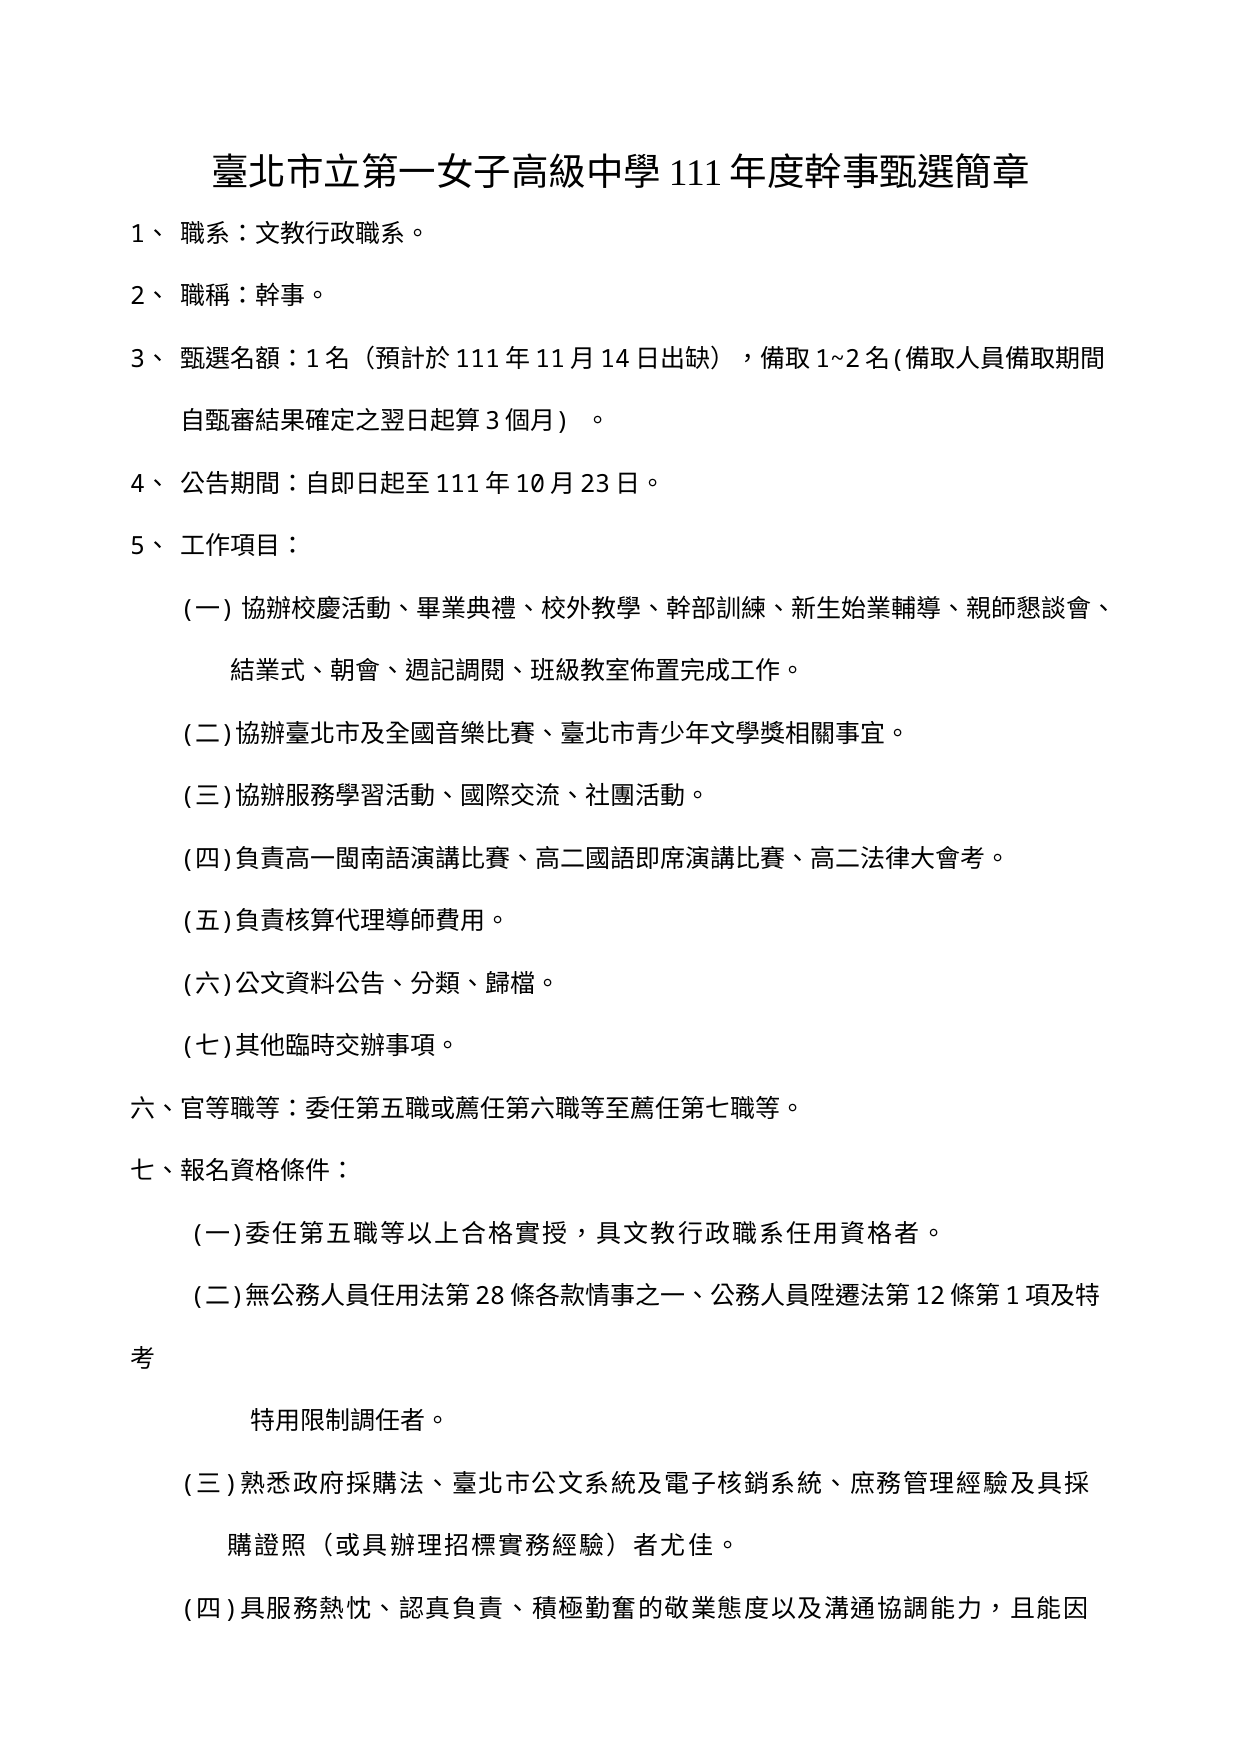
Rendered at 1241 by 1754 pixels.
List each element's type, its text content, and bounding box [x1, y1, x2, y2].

text (四)負責高一閩南語演講比賽、高二國語即席演講比賽、高二法律大會考。 [180, 814, 1110, 877]
list 甄選名額：1名（預計於111年11月14日出缺），備取1~2名(備取人員備取期間自甄審結果確定之翌日起算3個月) 。 [130, 314, 1110, 439]
text (三)協辦服務學習活動、國際交流、社團活動。 [180, 752, 1110, 814]
text (六)公文資料公告、分類、歸檔。 [180, 939, 1110, 1002]
text (一)委任第五職等以上合格實授，具文教行政職系任用資格者。 [130, 1189, 1110, 1252]
text (三)熟悉政府採購法、臺北市公文系統及電子核銷系統、庶務管理經驗及具採購證照（或具辦理招標實務經驗）者尤佳。 [180, 1439, 1110, 1564]
list 工作項目： [130, 502, 1110, 564]
text (七)其他臨時交辦事項。 [180, 1002, 1110, 1064]
text (二)協辦臺北市及全國音樂比賽、臺北市青少年文學獎相關事宜。 [180, 689, 1110, 752]
list 職稱：幹事。 [130, 252, 1110, 314]
text (五)負責核算代理導師費用。 [180, 877, 1110, 939]
list 公告期間：自即日起至111年10月23日。 [130, 439, 1110, 502]
text (四)具服務熱忱、認真負責、積極勤奮的敬業態度以及溝通協調能力，且能因 [180, 1564, 1110, 1627]
list 職系：文教行政職系。 [130, 189, 1110, 252]
text 臺北市立第一女子高級中學111年度幹事甄選簡章 [130, 127, 1110, 189]
text 特用限制調任者。 [130, 1377, 1110, 1439]
text 七、報名資格條件： [130, 1127, 1110, 1189]
text (一) 協辦校慶活動、畢業典禮、校外教學、幹部訓練、新生始業輔導、親師懇談會、結業式、朝會、週記調閱、班級教室佈置完成工作。 [180, 564, 1110, 689]
text 六、官等職等：委任第五職或薦任第六職等至薦任第七職等。 [130, 1064, 1110, 1127]
text (二)無公務人員任用法第28條各款情事之一、公務人員陞遷法第12條第1項及特考 [130, 1252, 1110, 1377]
